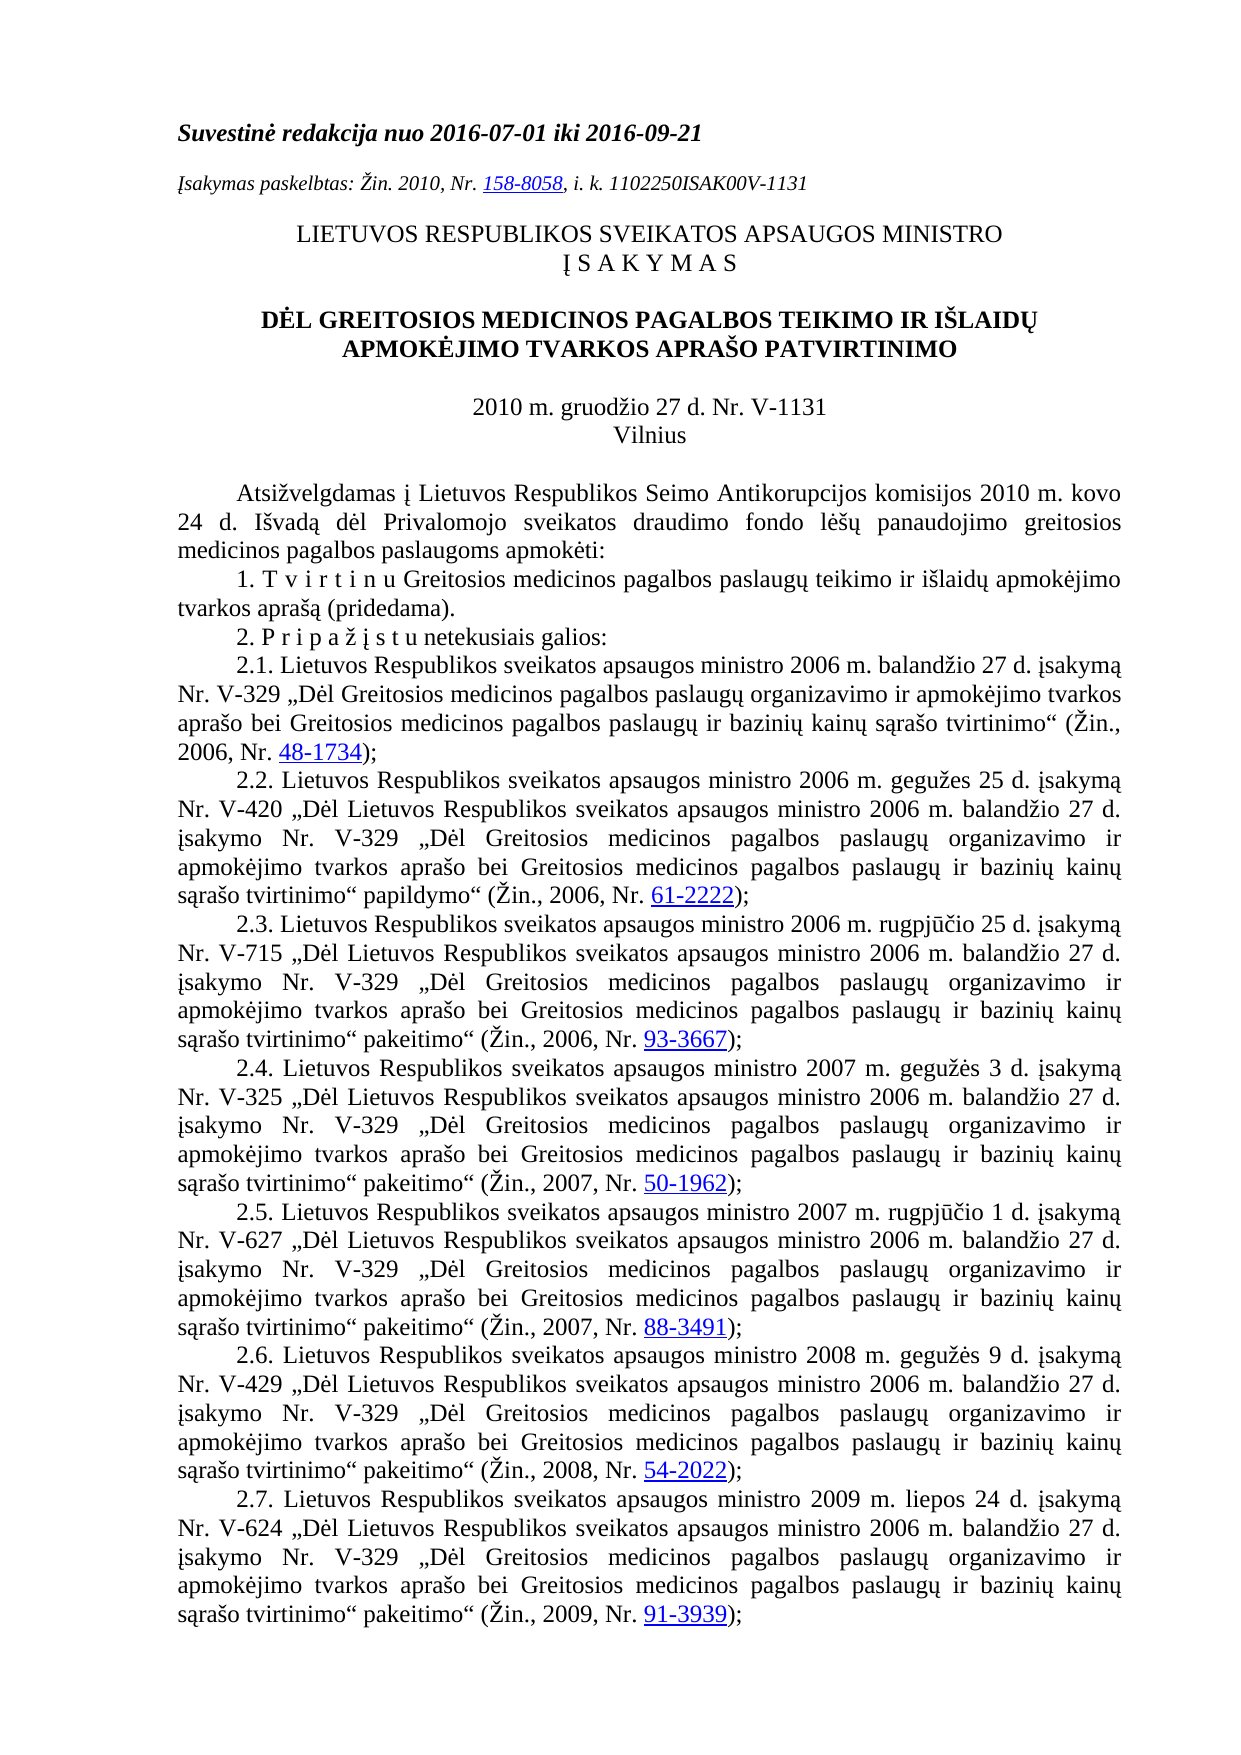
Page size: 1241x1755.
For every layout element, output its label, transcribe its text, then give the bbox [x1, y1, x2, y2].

text 2.4. Lietuvos Respublikos sveikatos apsaugos ministro 2007 m. gegužės 3 d. įsakymą Nr. V-325 „Dėl Lietuvos Respublikos sveikatos apsaugos ministro 2006 m. balandžio 27 d. įsakymo Nr. V-329 „Dėl Greitosios medicinos pagalbos paslaugų organizavimo ir apmokėjimo tvarkos aprašo bei Greitosios medicinos pagalbos paslaugų ir bazinių kainų sąrašo tvirtinimo“ pakeitimo“ (Žin., 2007, Nr. 50-1962); [177, 1053, 1122, 1197]
text 2.5. Lietuvos Respublikos sveikatos apsaugos ministro 2007 m. rugpjūčio 1 d. įsakymą Nr. V-627 „Dėl Lietuvos Respublikos sveikatos apsaugos ministro 2006 m. balandžio 27 d. įsakymo Nr. V-329 „Dėl Greitosios medicinos pagalbos paslaugų organizavimo ir apmokėjimo tvarkos aprašo bei Greitosios medicinos pagalbos paslaugų ir bazinių kainų sąrašo tvirtinimo“ pakeitimo“ (Žin., 2007, Nr. 88-3491); [177, 1197, 1122, 1340]
text LIETUVOS RESPUBLIKOS SVEIKATOS APSAUGOS MINISTRO [177, 219, 1122, 248]
text 2.7. Lietuvos Respublikos sveikatos apsaugos ministro 2009 m. liepos 24 d. įsakymą Nr. V-624 „Dėl Lietuvos Respublikos sveikatos apsaugos ministro 2006 m. balandžio 27 d. įsakymo Nr. V-329 „Dėl Greitosios medicinos pagalbos paslaugų organizavimo ir apmokėjimo tvarkos aprašo bei Greitosios medicinos pagalbos paslaugų ir bazinių kainų sąrašo tvirtinimo“ pakeitimo“ (Žin., 2009, Nr. 91-3939); [177, 1484, 1122, 1628]
text 2.3. Lietuvos Respublikos sveikatos apsaugos ministro 2006 m. rugpjūčio 25 d. įsakymą Nr. V-715 „Dėl Lietuvos Respublikos sveikatos apsaugos ministro 2006 m. balandžio 27 d. įsakymo Nr. V-329 „Dėl Greitosios medicinos pagalbos paslaugų organizavimo ir apmokėjimo tvarkos aprašo bei Greitosios medicinos pagalbos paslaugų ir bazinių kainų sąrašo tvirtinimo“ pakeitimo“ (Žin., 2006, Nr. 93-3667); [177, 909, 1122, 1053]
text 2. P r i p a ž į s t u netekusiais galios: [177, 622, 1122, 650]
text DĖL GREITOSIOS MEDICINOS PAGALBOS TEIKIMO IR IŠLAIDŲ APMOKĖJIMO TVARKOS APRAŠO PATVIRTINIMO [177, 305, 1122, 363]
text Atsižvelgdamas į Lietuvos Respublikos Seimo Antikorupcijos komisijos 2010 m. kovo 24 d. Išvadą dėl Privalomojo sveikatos draudimo fondo lėšų panaudojimo greitosios medicinos pagalbos paslaugoms apmokėti: [177, 478, 1122, 564]
text 2010 m. gruodžio 27 d. Nr. V-1131 [177, 392, 1122, 420]
text 2.1. Lietuvos Respublikos sveikatos apsaugos ministro 2006 m. balandžio 27 d. įsakymą Nr. V-329 „Dėl Greitosios medicinos pagalbos paslaugų organizavimo ir apmokėjimo tvarkos aprašo bei Greitosios medicinos pagalbos paslaugų ir bazinių kainų sąrašo tvirtinimo“ (Žin., 2006, Nr. 48-1734); [177, 650, 1122, 765]
text Vilnius [177, 420, 1122, 449]
text Įsakymas paskelbtas: Žin. 2010, Nr. 158-8058, i. k. 1102250ISAK00V-1131 [177, 171, 1122, 195]
text 2.2. Lietuvos Respublikos sveikatos apsaugos ministro 2006 m. gegužes 25 d. įsakymą Nr. V-420 „Dėl Lietuvos Respublikos sveikatos apsaugos ministro 2006 m. balandžio 27 d. įsakymo Nr. V-329 „Dėl Greitosios medicinos pagalbos paslaugų organizavimo ir apmokėjimo tvarkos aprašo bei Greitosios medicinos pagalbos paslaugų ir bazinių kainų sąrašo tvirtinimo“ papildymo“ (Žin., 2006, Nr. 61-2222); [177, 765, 1122, 909]
text Suvestinė redakcija nuo 2016-07-01 iki 2016-09-21 [177, 118, 1122, 147]
text Į S A K Y M A S [177, 248, 1122, 277]
text 2.6. Lietuvos Respublikos sveikatos apsaugos ministro 2008 m. gegužės 9 d. įsakymą Nr. V-429 „Dėl Lietuvos Respublikos sveikatos apsaugos ministro 2006 m. balandžio 27 d. įsakymo Nr. V-329 „Dėl Greitosios medicinos pagalbos paslaugų organizavimo ir apmokėjimo tvarkos aprašo bei Greitosios medicinos pagalbos paslaugų ir bazinių kainų sąrašo tvirtinimo“ pakeitimo“ (Žin., 2008, Nr. 54-2022); [177, 1340, 1122, 1484]
text 1. T v i r t i n u Greitosios medicinos pagalbos paslaugų teikimo ir išlaidų apmokėjimo tvarkos aprašą (pridedama). [177, 564, 1122, 622]
